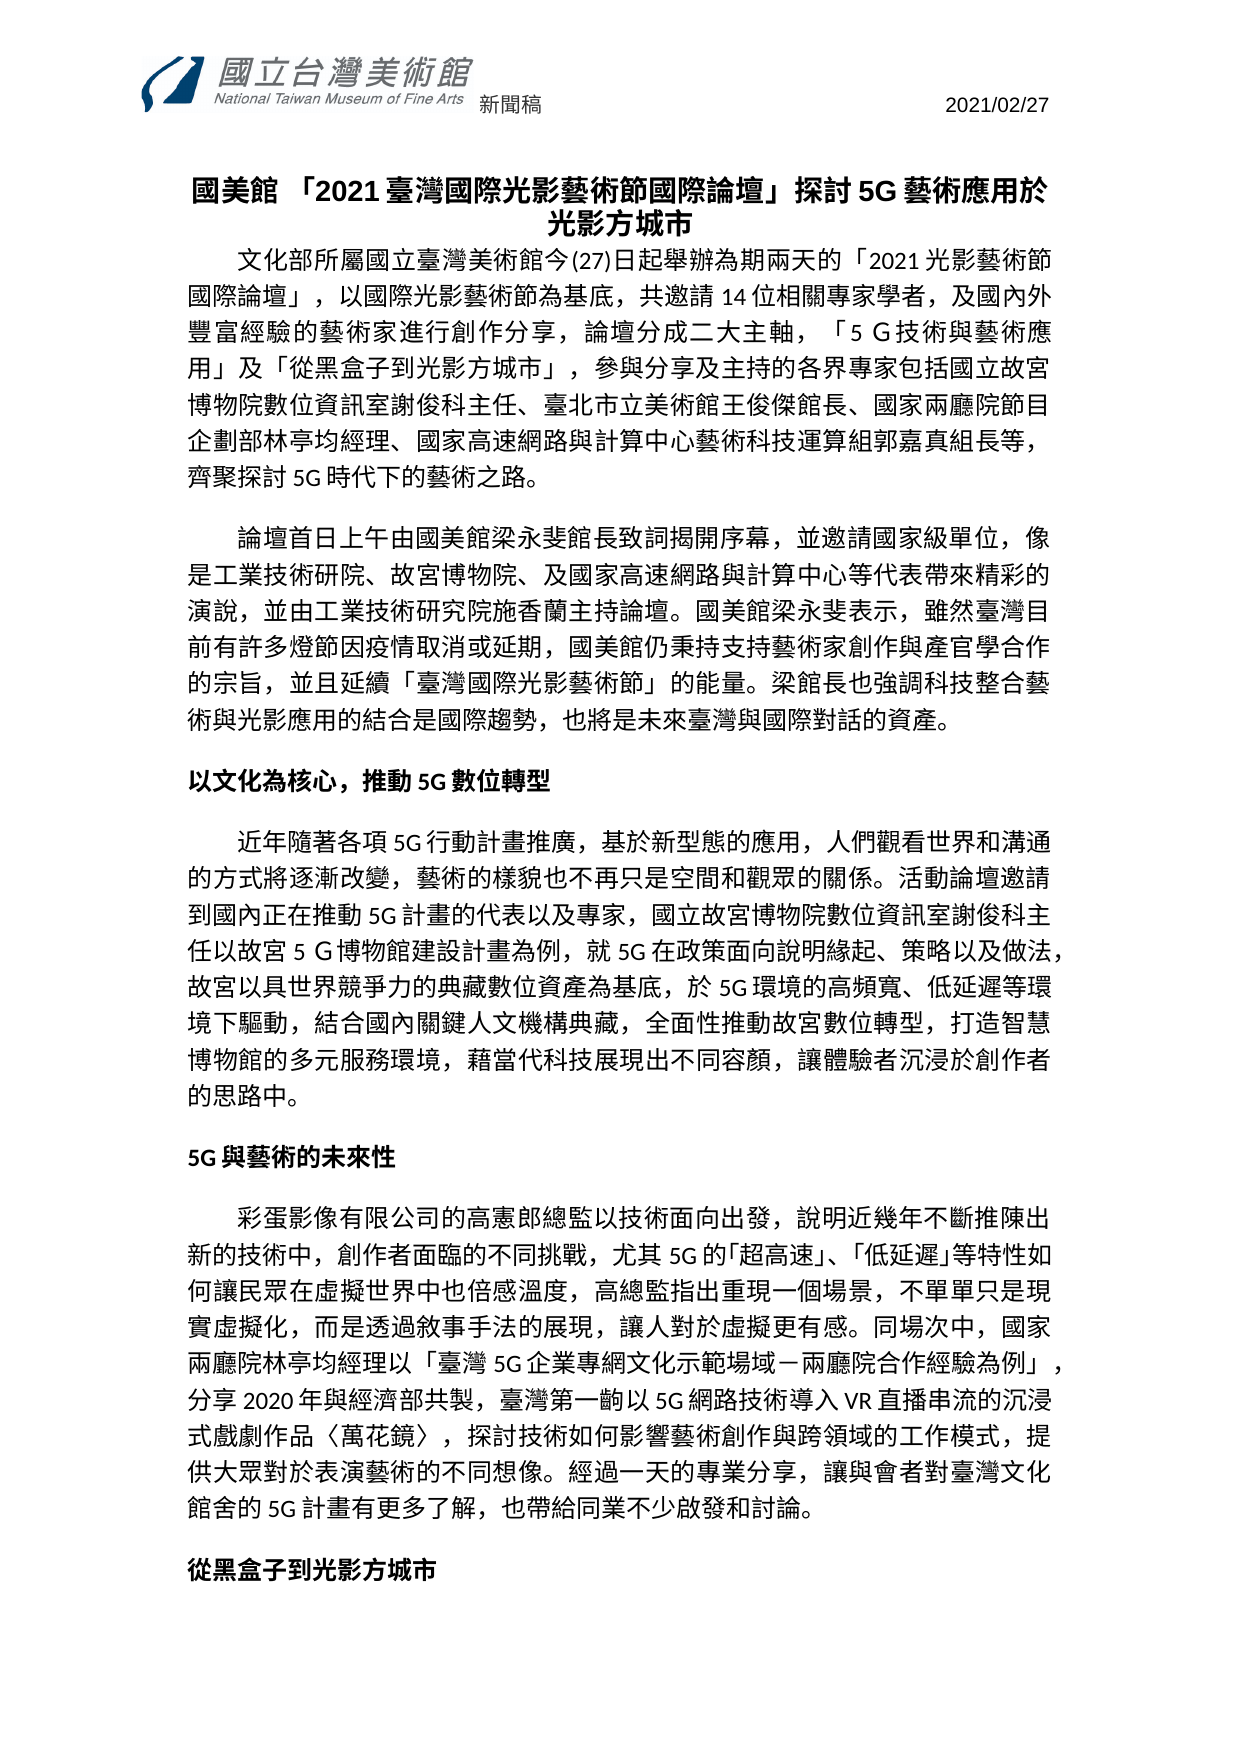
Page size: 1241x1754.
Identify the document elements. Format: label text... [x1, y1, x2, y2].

picture [141, 56, 475, 113]
text 論壇首日上午由國美館梁永斐館長致詞揭開序幕，並邀請國家級單位，像是工業技術研院、故宮博物院、及國家高速網路與計算中心等代表帶來精彩的演說，並由工業技術研究院施香蘭主持論壇。國美館梁永斐表示，雖然臺灣目前有許多燈節因疫情取消或延期，國美館仍秉持支持藝術家創作與產官學合作的宗旨，並且延續「臺灣國際光影藝術節」的能量。梁館長也強調科技整合藝術與光影應用的結合是國際趨勢，也將是未來臺灣與國際對話的資產。 [187, 519, 1053, 736]
text 彩蛋影像有限公司的高憲郎總監以技術面向出發，說明近幾年不斷推陳出新的技術中，創作者面臨的不同挑戰，尤其5G的｢超高速｣、｢低延遲｣等特性如何讓民眾在虛擬世界中也倍感溫度，高總監指出重現一個場景，不單單只是現實虛擬化，而是透過敘事手法的展現，讓人對於虛擬更有感。同場次中，國家兩廳院林亭均經理以「臺灣5G企業專網文化示範場域－兩廳院合作經驗為例」，分享2020年與經濟部共製，臺灣第一齣以5G網路技術導入VR直播串流的沉浸式戲劇作品〈萬花鏡〉，探討技術如何影響藝術創作與跨領域的工作模式，提供大眾對於表演藝術的不同想像。經過一天的專業分享，讓與會者對臺灣文化館舍的5G計畫有更多了解，也帶給同業不少啟發和討論。 [187, 1199, 1053, 1525]
text 5G與藝術的未來性 [187, 1138, 1053, 1174]
text 以文化為核心，推動5G數位轉型 [187, 761, 1053, 798]
text 國美館 「2021臺灣國際光影藝術節國際論壇」探討5G藝術應用於光影方城市 [187, 175, 1053, 240]
text 從黑盒子到光影方城市 [187, 1550, 1053, 1586]
text 文化部所屬國立臺灣美術館今(27)日起舉辦為期兩天的「2021光影藝術節國際論壇」，以國際光影藝術節為基底，共邀請14位相關專家學者，及國內外豐富經驗的藝術家進行創作分享，論壇分成二大主軸，「5Ｇ技術與藝術應用」及「從黑盒子到光影方城市」，參與分享及主持的各界專家包括國立故宮博物院數位資訊室謝俊科主任、臺北市立美術館王俊傑館長、國家兩廳院節目企劃部林亭均經理、國家高速網路與計算中心藝術科技運算組郭嘉真組長等，齊聚探討5G時代下的藝術之路。 [187, 240, 1053, 494]
text 近年隨著各項5G行動計畫推廣，基於新型態的應用，人們觀看世界和溝通的方式將逐漸改變，藝術的樣貌也不再只是空間和觀眾的關係。活動論壇邀請到國內正在推動5G計畫的代表以及專家，國立故宮博物院數位資訊室謝俊科主任以故宮5Ｇ博物館建設計畫為例，就5G在政策面向說明緣起、策略以及做法，故宮以具世界競爭力的典藏數位資產為基底，於5G環境的高頻寬、低延遲等環境下驅動，結合國內關鍵人文機構典藏，全面性推動故宮數位轉型，打造智慧博物館的多元服務環境，藉當代科技展現出不同容顏，讓體驗者沉浸於創作者的思路中。 [187, 823, 1053, 1113]
